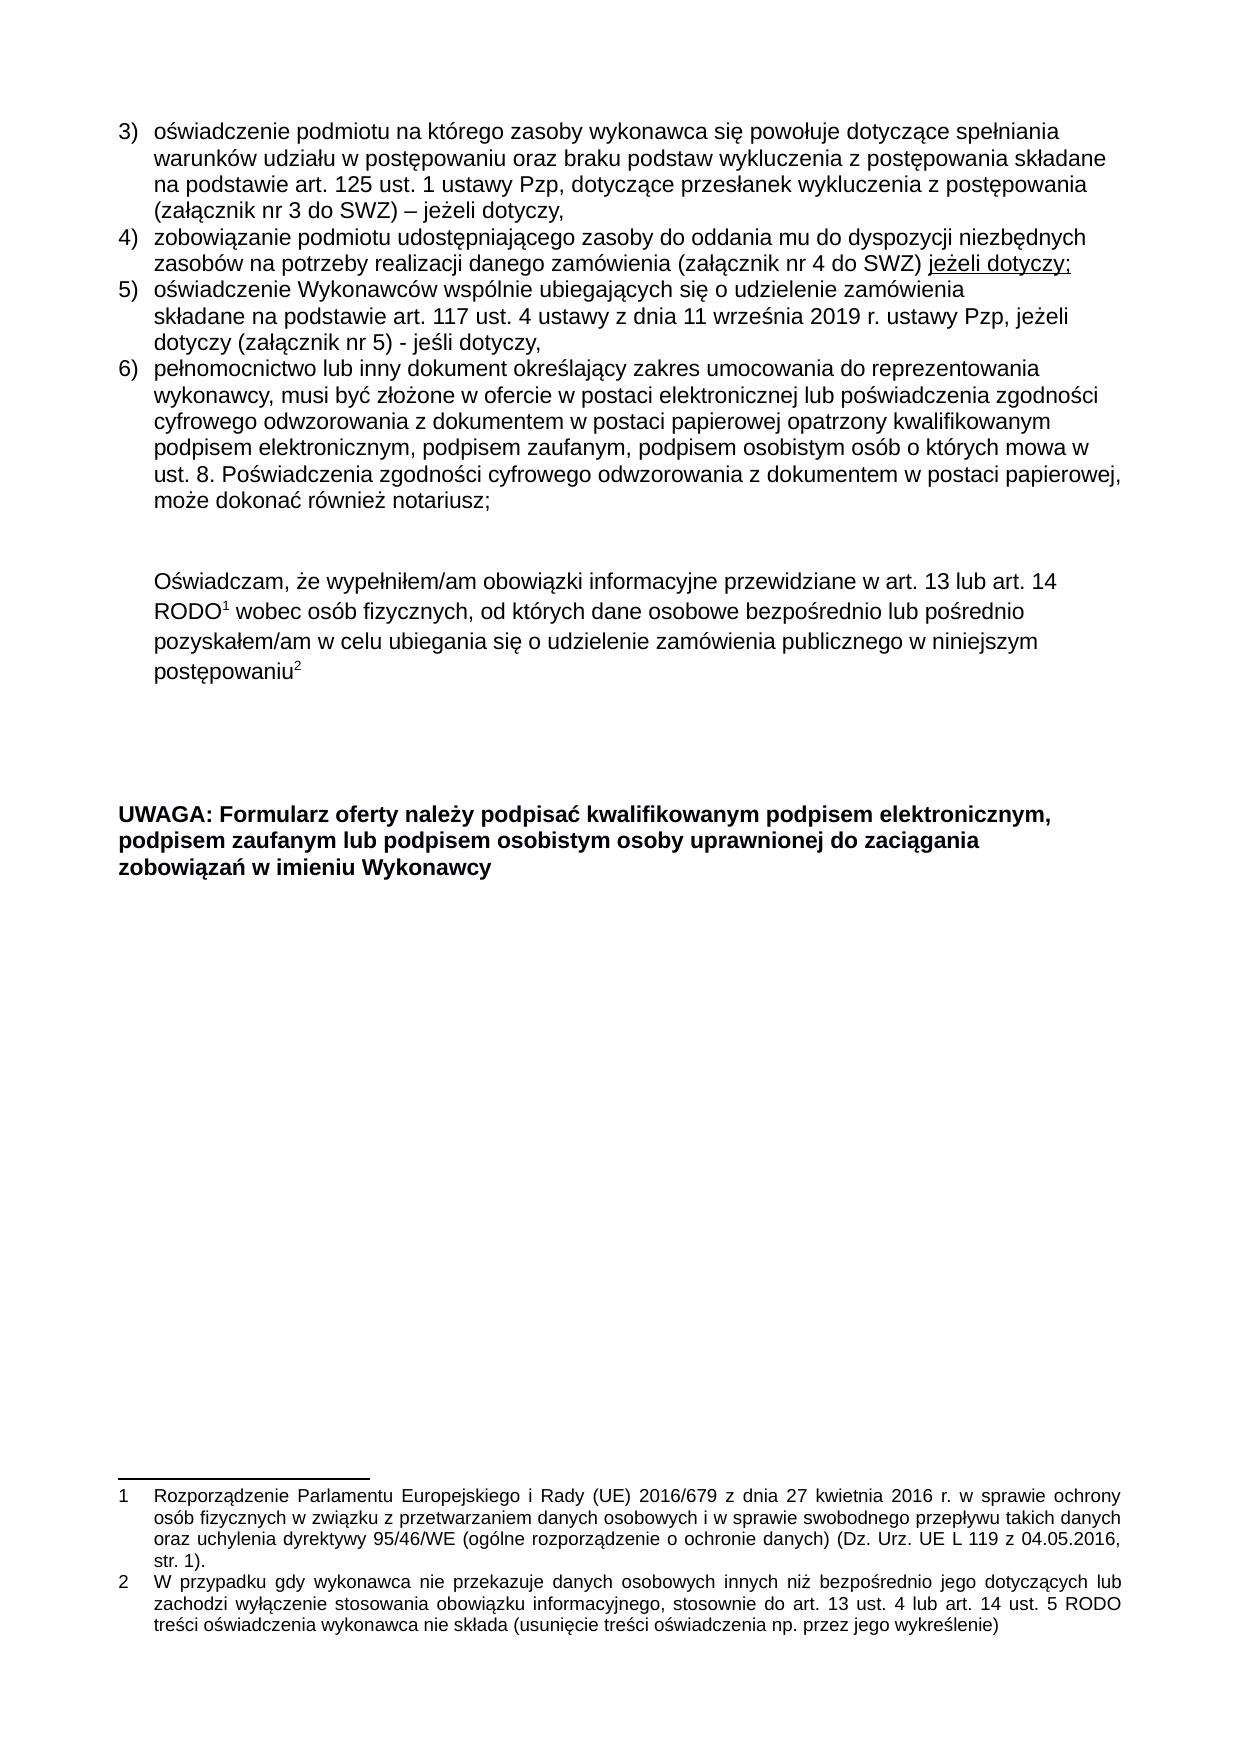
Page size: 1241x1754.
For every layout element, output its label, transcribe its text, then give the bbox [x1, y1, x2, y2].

list UWAGA: Formularz oferty należy podpisać kwalifikowanym podpisem elektronicznym, podpisem zaufanym lub podpisem osobistym osoby uprawnionej do zaciągania zobowiązań w imieniu Wykonawcy [118, 801, 1109, 880]
list Rozporządzenie Parlamentu Europejskiego i Rady (UE) 2016/679 z dnia 27 kwietnia 2016 r. w sprawie ochrony osób fizycznych w związku z przetwarzaniem danych osobowych i w sprawie swobodnego przepływu takich danych oraz uchylenia dyrektywy 95/46/WE (ogólne rozporządzenie o ochronie danych) (Dz. Urz. UE L 119 z 04.05.2016, str. 1). [118, 1485, 1122, 1571]
list zobowiązanie podmiotu udostępniającego zasoby do oddania mu do dyspozycji niezbędnych zasobów na potrzeby realizacji danego zamówienia (załącznik nr 4 do SWZ) jeżeli dotyczy; [118, 223, 1122, 276]
list pełnomocnictwo lub inny dokument określający zakres umocowania do reprezentowania wykonawcy, musi być złożone w ofercie w postaci elektronicznej lub poświadczenia zgodności cyfrowego odwzorowania z dokumentem w postaci papierowej opatrzony kwalifikowanym podpisem elektronicznym, podpisem zaufanym, podpisem osobistym osób o których mowa w ust. 8. Poświadczenia zgodności cyfrowego odwzorowania z dokumentem w postaci papierowej, może dokonać również notariusz; [118, 355, 1122, 513]
list na podstawie art. 125 ust. 1 ustawy Pzp, dotyczące przesłanek wykluczenia z postępowania [118, 171, 1122, 197]
list warunków udziału w postępowaniu oraz braku podstaw wykluczenia z postępowania składane [118, 144, 1122, 171]
list W przypadku gdy wykonawca nie przekazuje danych osobowych innych niż bezpośrednio jego dotyczących lub zachodzi wyłączenie stosowania obowiązku informacyjnego, stosownie do art. 13 ust. 4 lub art. 14 ust. 5 RODO treści oświadczenia wykonawca nie składa (usunięcie treści oświadczenia np. przez jego wykreślenie) [118, 1571, 1122, 1636]
list składane na podstawie art. 117 ust. 4 ustawy z dnia 11 września 2019 r. ustawy Pzp, jeżeli dotyczy (załącznik nr 5) - jeśli dotyczy, [118, 303, 1122, 355]
list (załącznik nr 3 do SWZ) – jeżeli dotyczy, [118, 197, 1122, 223]
list oświadczenie Wykonawców wspólnie ubiegających się o udzielenie zamówienia [118, 276, 1122, 303]
list oświadczenie podmiotu na którego zasoby wykonawca się powołuje dotyczące spełniania [118, 118, 1122, 144]
list Oświadczam, że wypełniłem/am obowiązki informacyjne przewidziane w art. 13 lub art. 14 RODO wobec osób fizycznych, od których dane osobowe bezpośrednio lub pośrednio pozyskałem/am w celu ubiegania się o udzielenie zamówienia publicznego w niniejszym postępowaniu [118, 568, 1122, 684]
